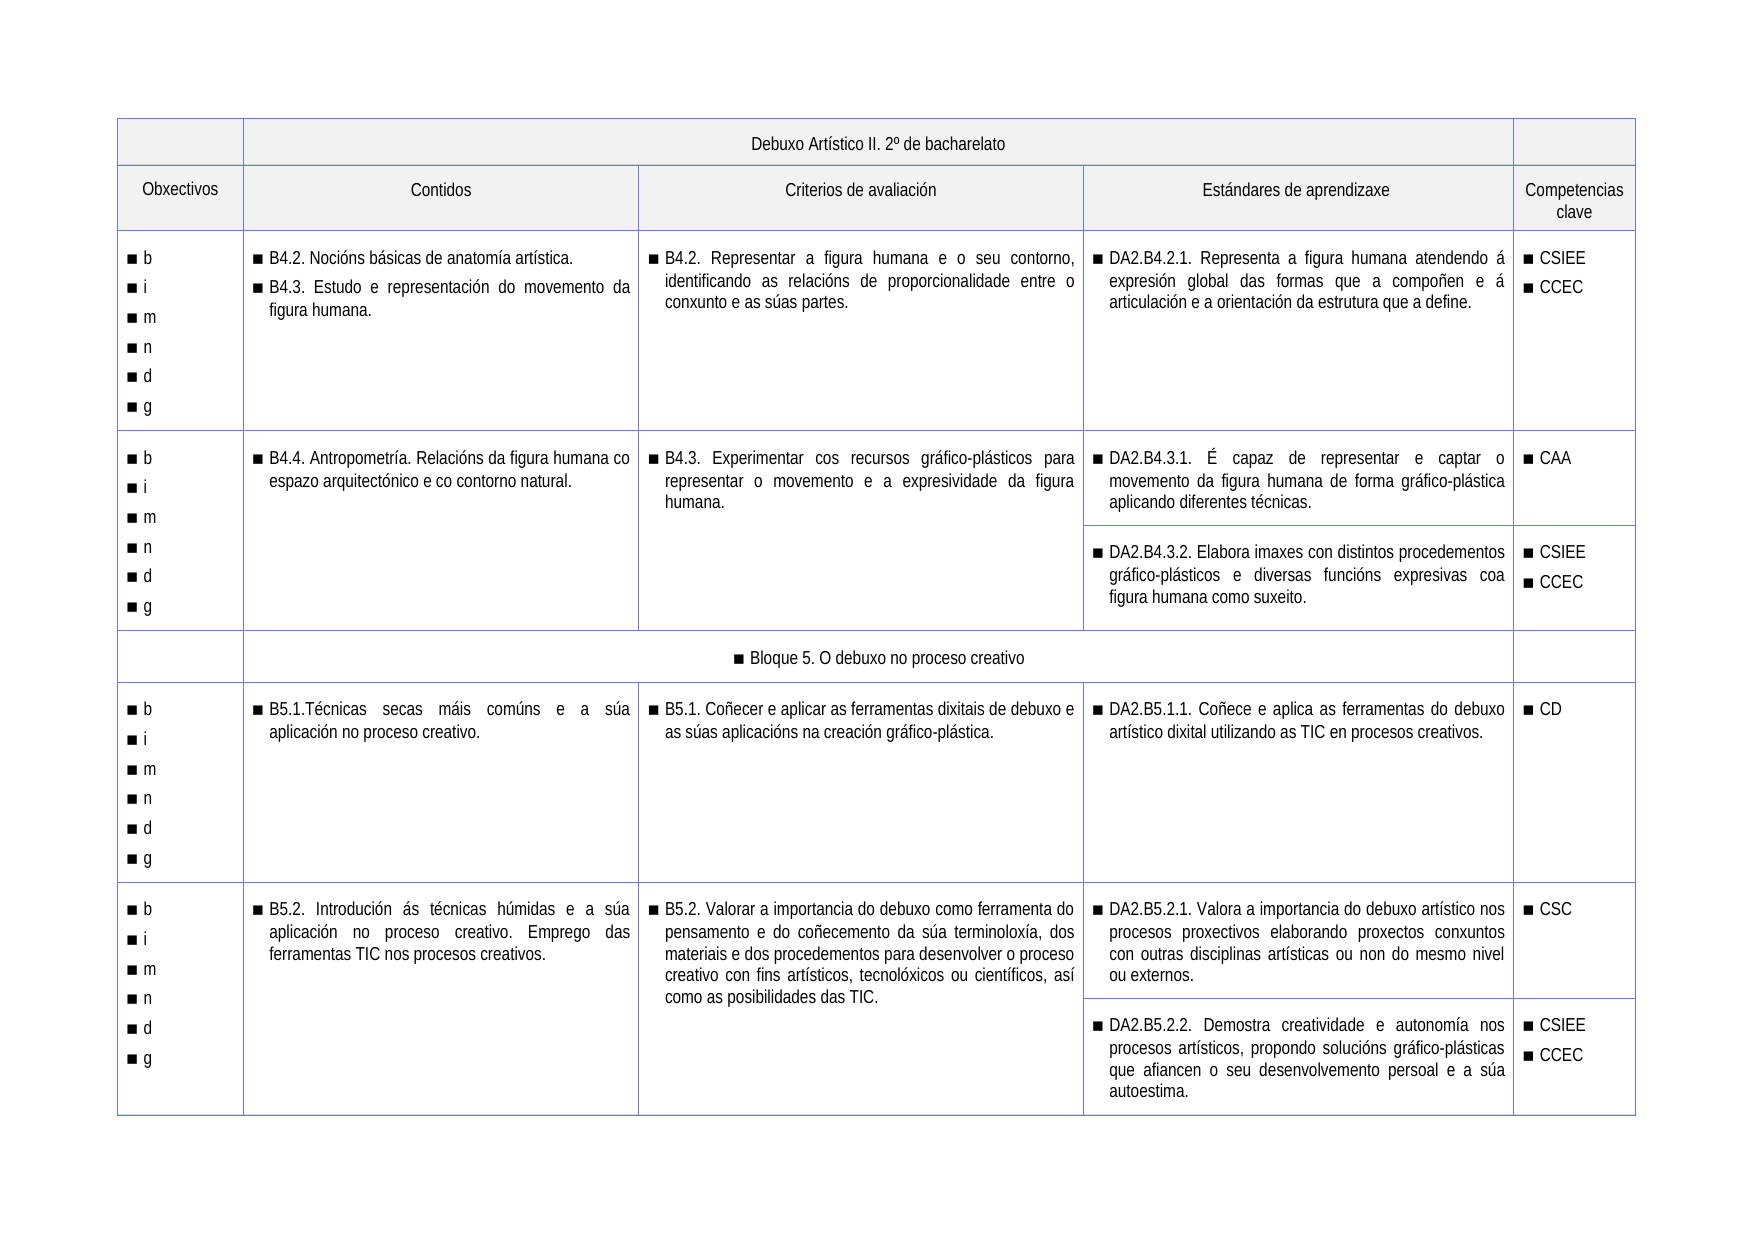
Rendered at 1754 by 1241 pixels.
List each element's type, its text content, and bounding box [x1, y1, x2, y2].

table_cell b i m n d g [118, 231, 243, 430]
table_cell DA2.B4.3.1. É capaz de representar e captar o movemento da figura humana de forma gráfico-plástica aplicando diferentes técnicas. [1084, 431, 1513, 525]
table_cell B4.4. Antropometría. Relacións da figura humana co espazo arquitectónico e co contorno natural. [244, 431, 638, 630]
table_header Debuxo Artístico II. 2º de bacharelato [244, 119, 1513, 164]
table_cell Bloque 5. O debuxo no proceso creativo [244, 631, 1513, 682]
table_cell Criterios de avaliación [639, 166, 1083, 230]
table_cell B4.3. Experimentar cos recursos gráfico-plásticos para representar o movemento e a expresividade da figura humana. [639, 431, 1083, 630]
table_cell B5.1. Coñecer e aplicar as ferramentas dixitais de debuxo e as súas aplicacións na creación gráfico-plástica. [639, 683, 1083, 882]
table_cell B4.2. Representar a figura humana e o seu contorno, identificando as relacións de proporcionalidade entre o conxunto e as súas partes. [639, 231, 1083, 430]
table_cell CD [1514, 683, 1635, 882]
table_cell DA2.B4.3.2. Elabora imaxes con distintos procedementos gráfico-plásticos e diversas funcións expresivas coa figura humana como suxeito. [1084, 526, 1513, 630]
table_cell DA2.B5.1.1. Coñece e aplica as ferramentas do debuxo artístico dixital utilizando as TIC en procesos creativos. [1084, 683, 1513, 882]
table_cell DA2.B4.2.1. Representa a figura humana atendendo á expresión global das formas que a compoñen e á articulación e a orientación da estrutura que a define. [1084, 231, 1513, 430]
table_cell CSC [1514, 883, 1635, 998]
table_cell b i m n d g [118, 683, 243, 882]
table_header [1514, 119, 1635, 164]
table_cell DA2.B5.2.1. Valora a importancia do debuxo artístico nos procesos proxectivos elaborando proxectos conxuntos con outras disciplinas artísticas ou non do mesmo nivel ou externos. [1084, 883, 1513, 998]
table_cell b i m n d g [118, 883, 243, 1114]
table_cell Obxectivos [118, 166, 243, 230]
table_cell CSIEE CCEC [1514, 526, 1635, 630]
table_cell Competencias clave [1514, 166, 1635, 230]
table_cell CSIEE CCEC [1514, 231, 1635, 430]
table_header [118, 119, 243, 164]
table_cell B5.1.Técnicas secas máis comúns e a súa aplicación no proceso creativo. [244, 683, 638, 882]
table_cell B5.2. Valorar a importancia do debuxo como ferramenta do pensamento e do coñecemento da súa terminoloxía, dos materiais e dos procedementos para desenvolver o proceso creativo con fins artísticos, tecnolóxicos ou científicos, así como as posibilidades das TIC. [639, 883, 1083, 1114]
table_cell [118, 631, 243, 682]
table_cell b i m n d g [118, 431, 243, 630]
table_cell B5.2. Introdución ás técnicas húmidas e a súa aplicación no proceso creativo. Emprego das ferramentas TIC nos procesos creativos. [244, 883, 638, 1114]
table_cell Estándares de aprendizaxe [1084, 166, 1513, 230]
table_cell [1514, 631, 1635, 682]
table_cell CAA [1514, 431, 1635, 525]
table_cell B4.2. Nocións básicas de anatomía artística. B4.3. Estudo e representación do movemento da figura humana. [244, 231, 638, 430]
table_cell Contidos [244, 166, 638, 230]
table_cell CSIEE CCEC [1514, 999, 1635, 1114]
table_cell DA2.B5.2.2. Demostra creatividade e autonomía nos procesos artísticos, propondo solucións gráfico-plásticas que afiancen o seu desenvolvemento persoal e a súa autoestima. [1084, 999, 1513, 1114]
